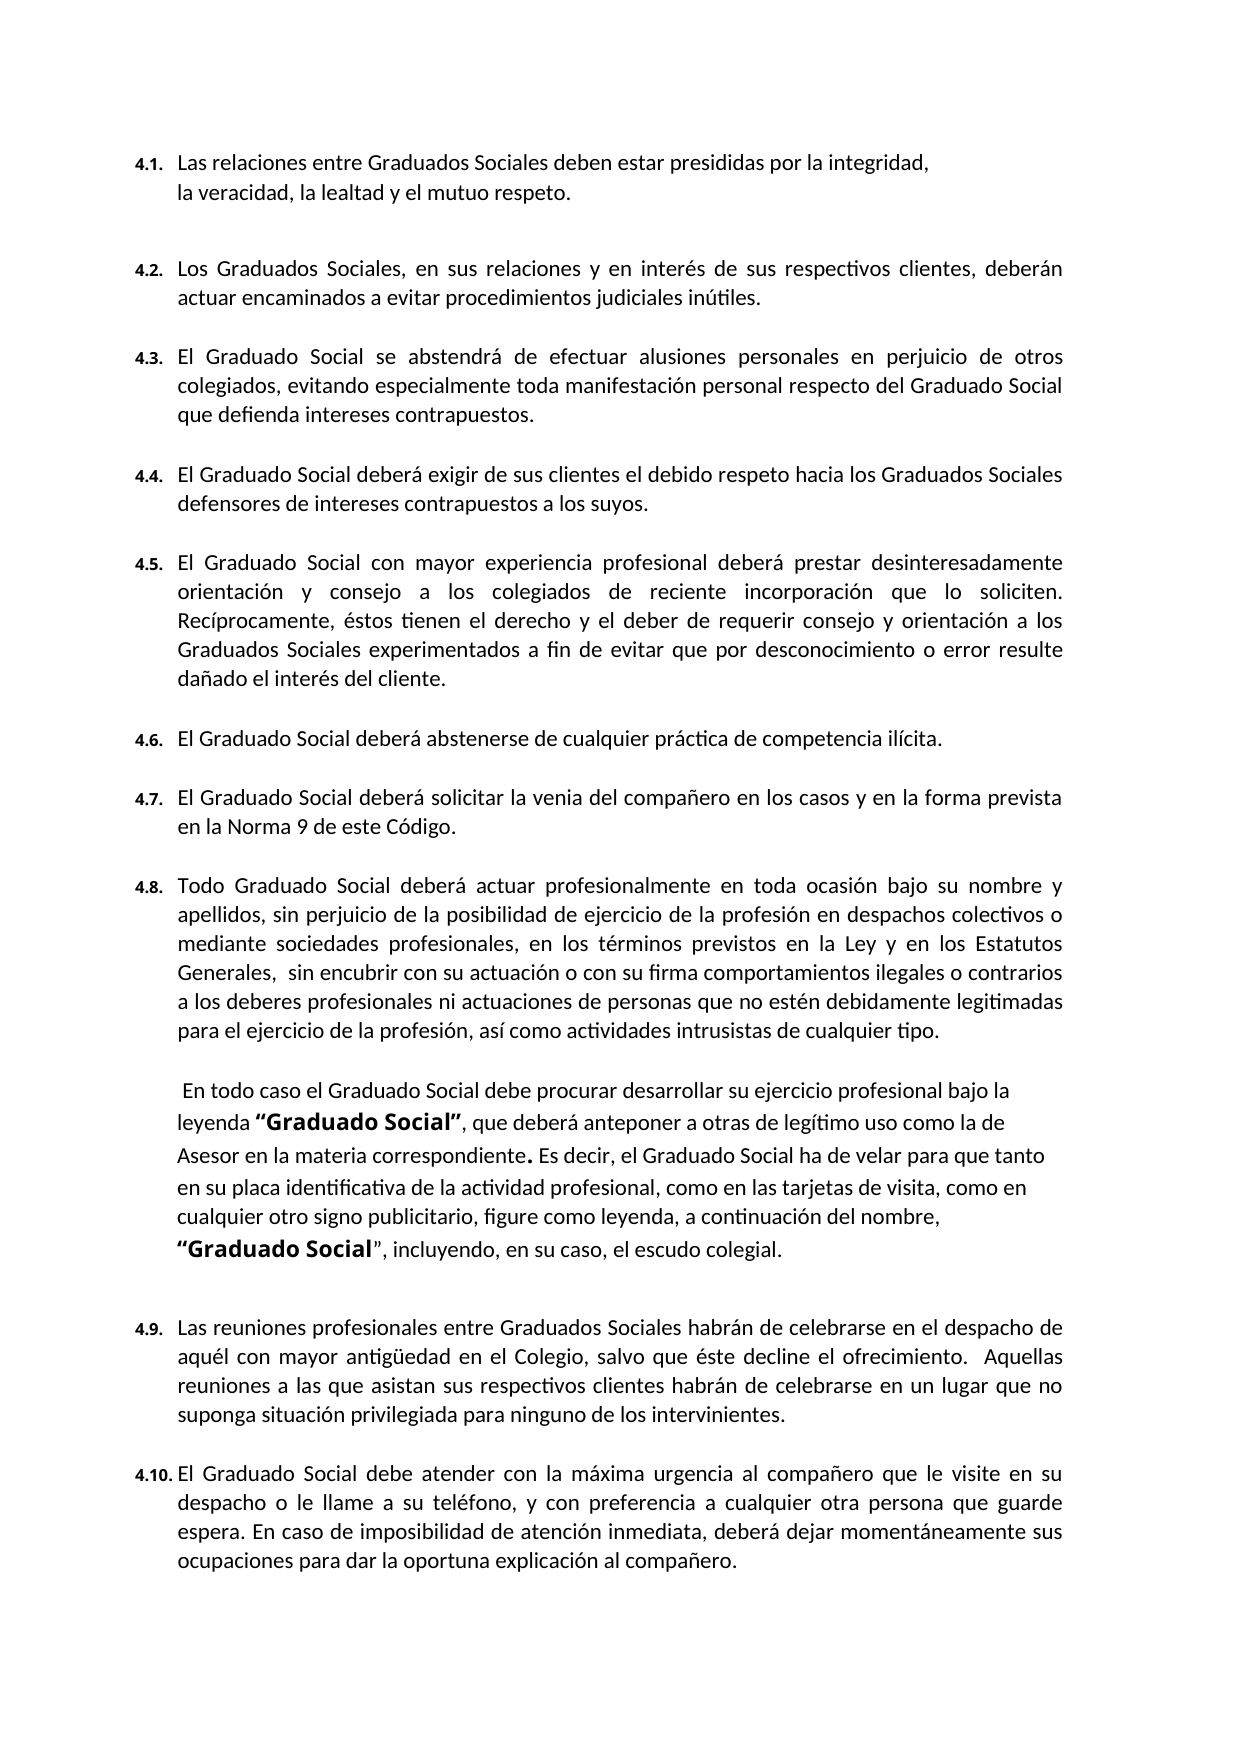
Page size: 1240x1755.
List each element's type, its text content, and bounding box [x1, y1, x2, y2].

text la veracidad, la lealtad y el mutuo respeto. [177, 178, 1064, 206]
list Todo Graduado Social deberá actuar profesionalmente en toda ocasión bajo su nombre y apellidos, sin perjuicio de la posibilidad de ejercicio de la profesión en despachos colectivos o mediante sociedades profesionales, en los términos previstos en la Ley y en los Estatutos Generales, sin encubrir con su actuación o con su firma comportamientos ilegales o contrarios a los deberes profesionales ni actuaciones de personas que no estén debidamente legitimadas para el ejercicio de la profesión, así como actividades intrusistas de cualquier tipo. [135, 871, 1064, 1044]
list Las reuniones profesionales entre Graduados Sociales habrán de celebrarse en el despacho de aquél con mayor antigüedad en el Colegio, salvo que éste decline el ofrecimiento. Aquellas reuniones a las que asistan sus respectivos clientes habrán de celebrarse en un lugar que no suponga situación privilegiada para ninguno de los intervinientes. [135, 1313, 1064, 1428]
list El Graduado Social debe atender con la máxima urgencia al compañero que le visite en su despacho o le llame a su teléfono, y con preferencia a cualquier otra persona que guarde espera. En caso de imposibilidad de atención inmediata, deberá dejar momentáneamente sus ocupaciones para dar la oportuna explicación al compañero. [135, 1459, 1064, 1574]
list El Graduado Social deberá abstenerse de cualquier práctica de competencia ilícita. [135, 724, 1064, 752]
list Las relaciones entre Graduados Sociales deben estar presididas por la integridad, [135, 148, 1064, 176]
text En todo caso el Graduado Social debe procurar desarrollar su ejercicio profesional bajo la leyenda “Graduado Social”, que deberá anteponer a otras de legítimo uso como la de Asesor en la materia correspondiente. Es decir, el Graduado Social ha de velar para que tanto en su placa identificativa de la actividad profesional, como en las tarjetas de visita, como en cualquier otro signo publicitario, figure como leyenda, a continuación del nombre, “Graduado Social”, incluyendo, en su caso, el escudo colegial. [177, 1076, 1064, 1264]
list Los Graduados Sociales, en sus relaciones y en interés de sus respectivos clientes, deberán actuar encaminados a evitar procedimientos judiciales inútiles. [135, 254, 1064, 311]
list El Graduado Social deberá exigir de sus clientes el debido respeto hacia los Graduados Sociales defensores de intereses contrapuestos a los suyos. [135, 460, 1064, 517]
list El Graduado Social con mayor experiencia profesional deberá prestar desinteresadamente orientación y consejo a los colegiados de reciente incorporación que lo soliciten. Recíprocamente, éstos tienen el derecho y el deber de requerir consejo y orientación a los Graduados Sociales experimentados a fin de evitar que por desconocimiento o error resulte dañado el interés del cliente. [135, 548, 1064, 692]
list El Graduado Social se abstendrá de efectuar alusiones personales en perjuicio de otros colegiados, evitando especialmente toda manifestación personal respecto del Graduado Social que defienda intereses contrapuestos. [135, 342, 1064, 428]
list El Graduado Social deberá solicitar la venia del compañero en los casos y en la forma prevista en la Norma 9 de este Código. [135, 783, 1064, 840]
